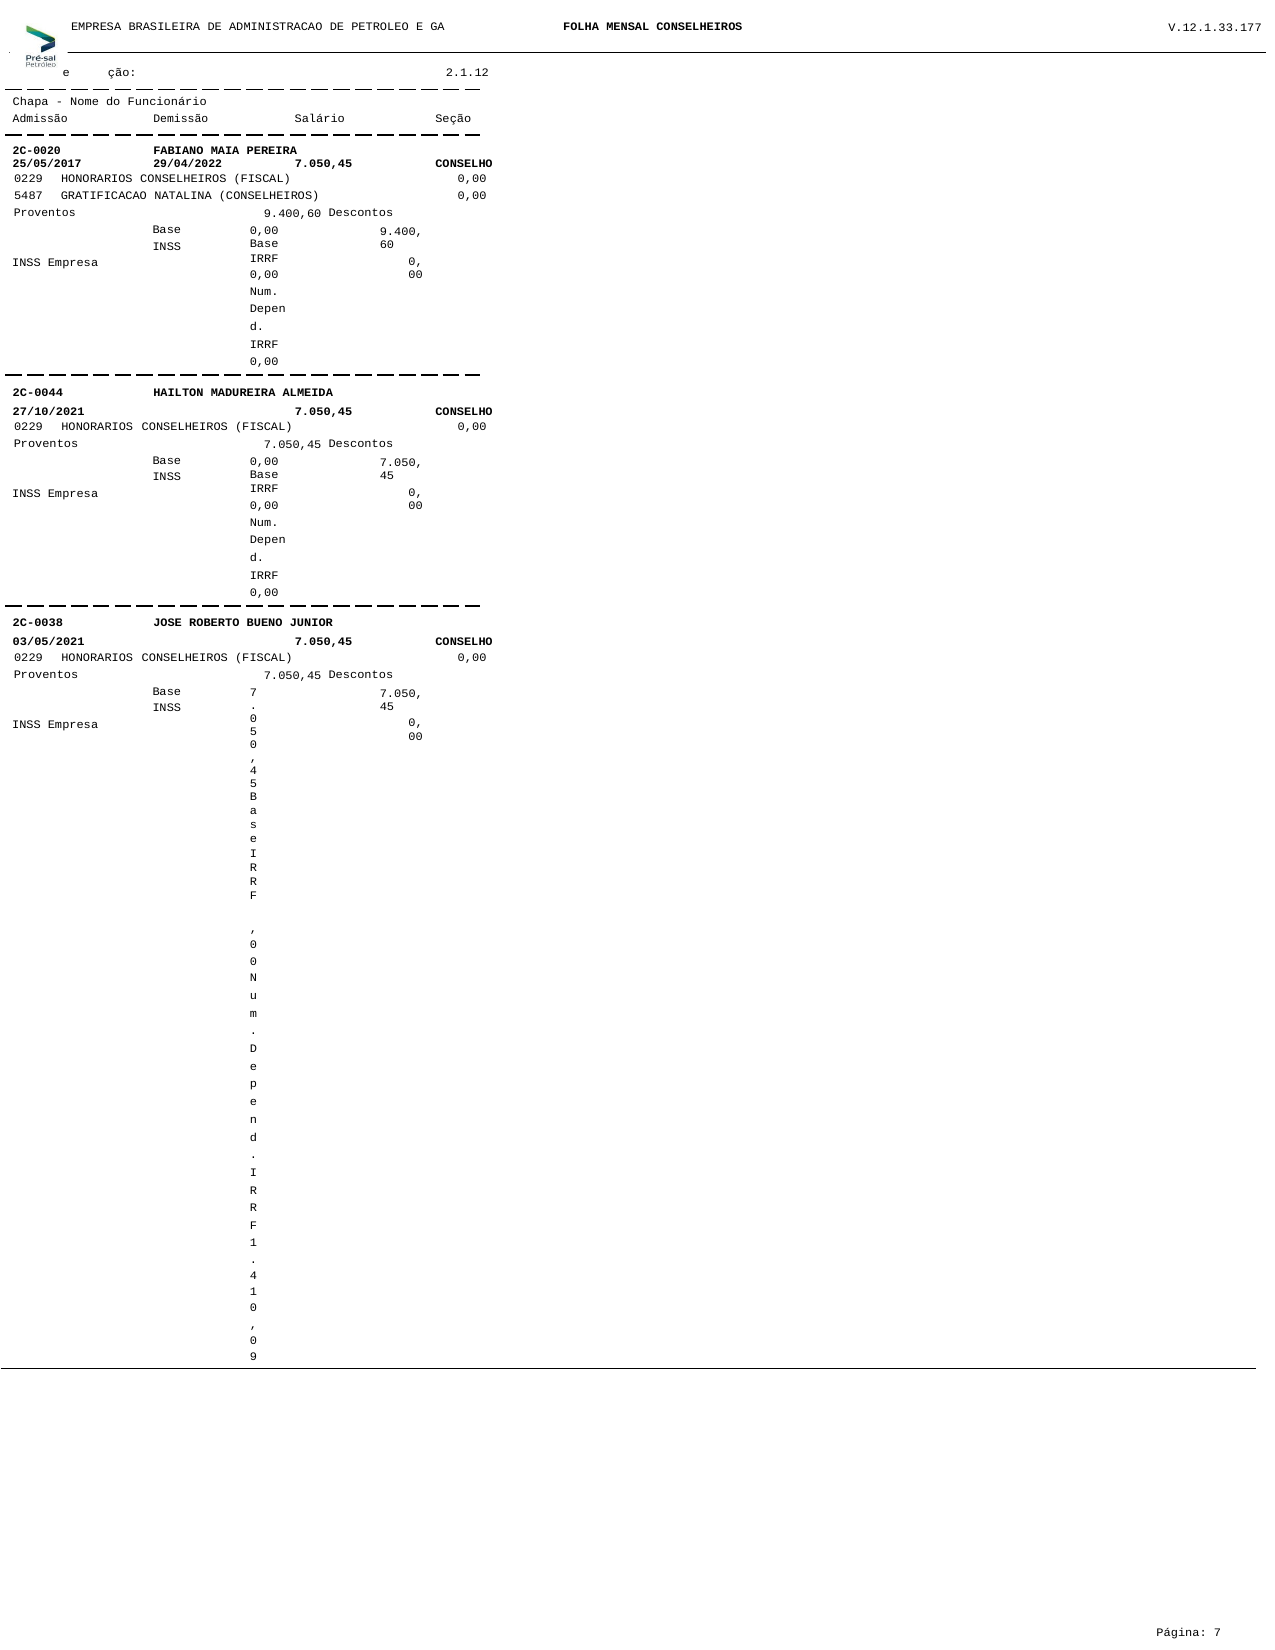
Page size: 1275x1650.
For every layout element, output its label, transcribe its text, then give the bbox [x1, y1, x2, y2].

text 0,00 [408, 487, 423, 513]
text INSS Empresa [0, 718, 98, 731]
table_cell Proventos [5, 436, 138, 453]
table_header [414, 605, 480, 635]
table_cell CONSELHO FISCAL 0,00 [414, 635, 480, 667]
table_cell 5487 GRATIFICACAO NATALINA (CONSELHEIROS) [5, 188, 414, 206]
table_cell CONSELHO FISCAL 0,00 [414, 404, 480, 436]
text 0,00 Num. Depend. IRRF 1.410,09 [249, 907, 254, 1364]
table_header 2C-0044 [5, 374, 138, 404]
text 0,00 [408, 256, 423, 282]
table_header 2C-0038 [5, 605, 138, 635]
table_cell 0,00 [414, 188, 480, 206]
table_cell CONSELHO FISCAL 0,00 [414, 156, 480, 188]
text INSS Empresa [0, 257, 98, 270]
table_cell [414, 436, 480, 453]
table_header JOSE ROBERTO BUENO JUNIOR [138, 605, 414, 635]
text 7.050,45 [379, 688, 423, 714]
text 9.400,60 [379, 226, 423, 252]
table_cell [414, 667, 480, 684]
table_cell [414, 134, 480, 156]
table_header Chapa - Nome do Funcionário Admissão Demissão [5, 89, 252, 134]
table_cell 27/10/2021 0229 HONORARIOS [5, 404, 138, 436]
text 7.050,45 [379, 457, 423, 483]
table_header Seção [414, 89, 480, 134]
table_cell Proventos [5, 667, 138, 684]
table_header Salário [253, 89, 414, 134]
text Seção: 2.1.12 [446, 67, 480, 80]
table_cell 2C-0020 FABIANO MAIA PEREIRA [5, 134, 414, 156]
table_cell 7.050,45 Descontos [138, 667, 414, 684]
table_cell 7.050,45 CONSELHEIROS (FISCAL) [138, 404, 414, 436]
table_cell 7.050,45 CONSELHEIROS (FISCAL) [138, 635, 414, 667]
table_cell 25/05/2017 29/04/2022 7.050,45 0229 HONORARIOS CONSELHEIROS (FISCAL) [5, 156, 414, 188]
text 7.050,45 Base IRRF [249, 687, 254, 904]
table_header HAILTON MADUREIRA ALMEIDA [138, 374, 414, 404]
text 0,00 [408, 717, 423, 743]
table_cell 7.050,45 Descontos [138, 436, 414, 453]
table_cell Proventos 9.400,60 Descontos [5, 206, 414, 222]
table_cell 03/05/2021 0229 HONORARIOS [5, 635, 138, 667]
table_header [414, 374, 480, 404]
text INSS Empresa [0, 488, 98, 501]
table_cell [414, 206, 480, 222]
